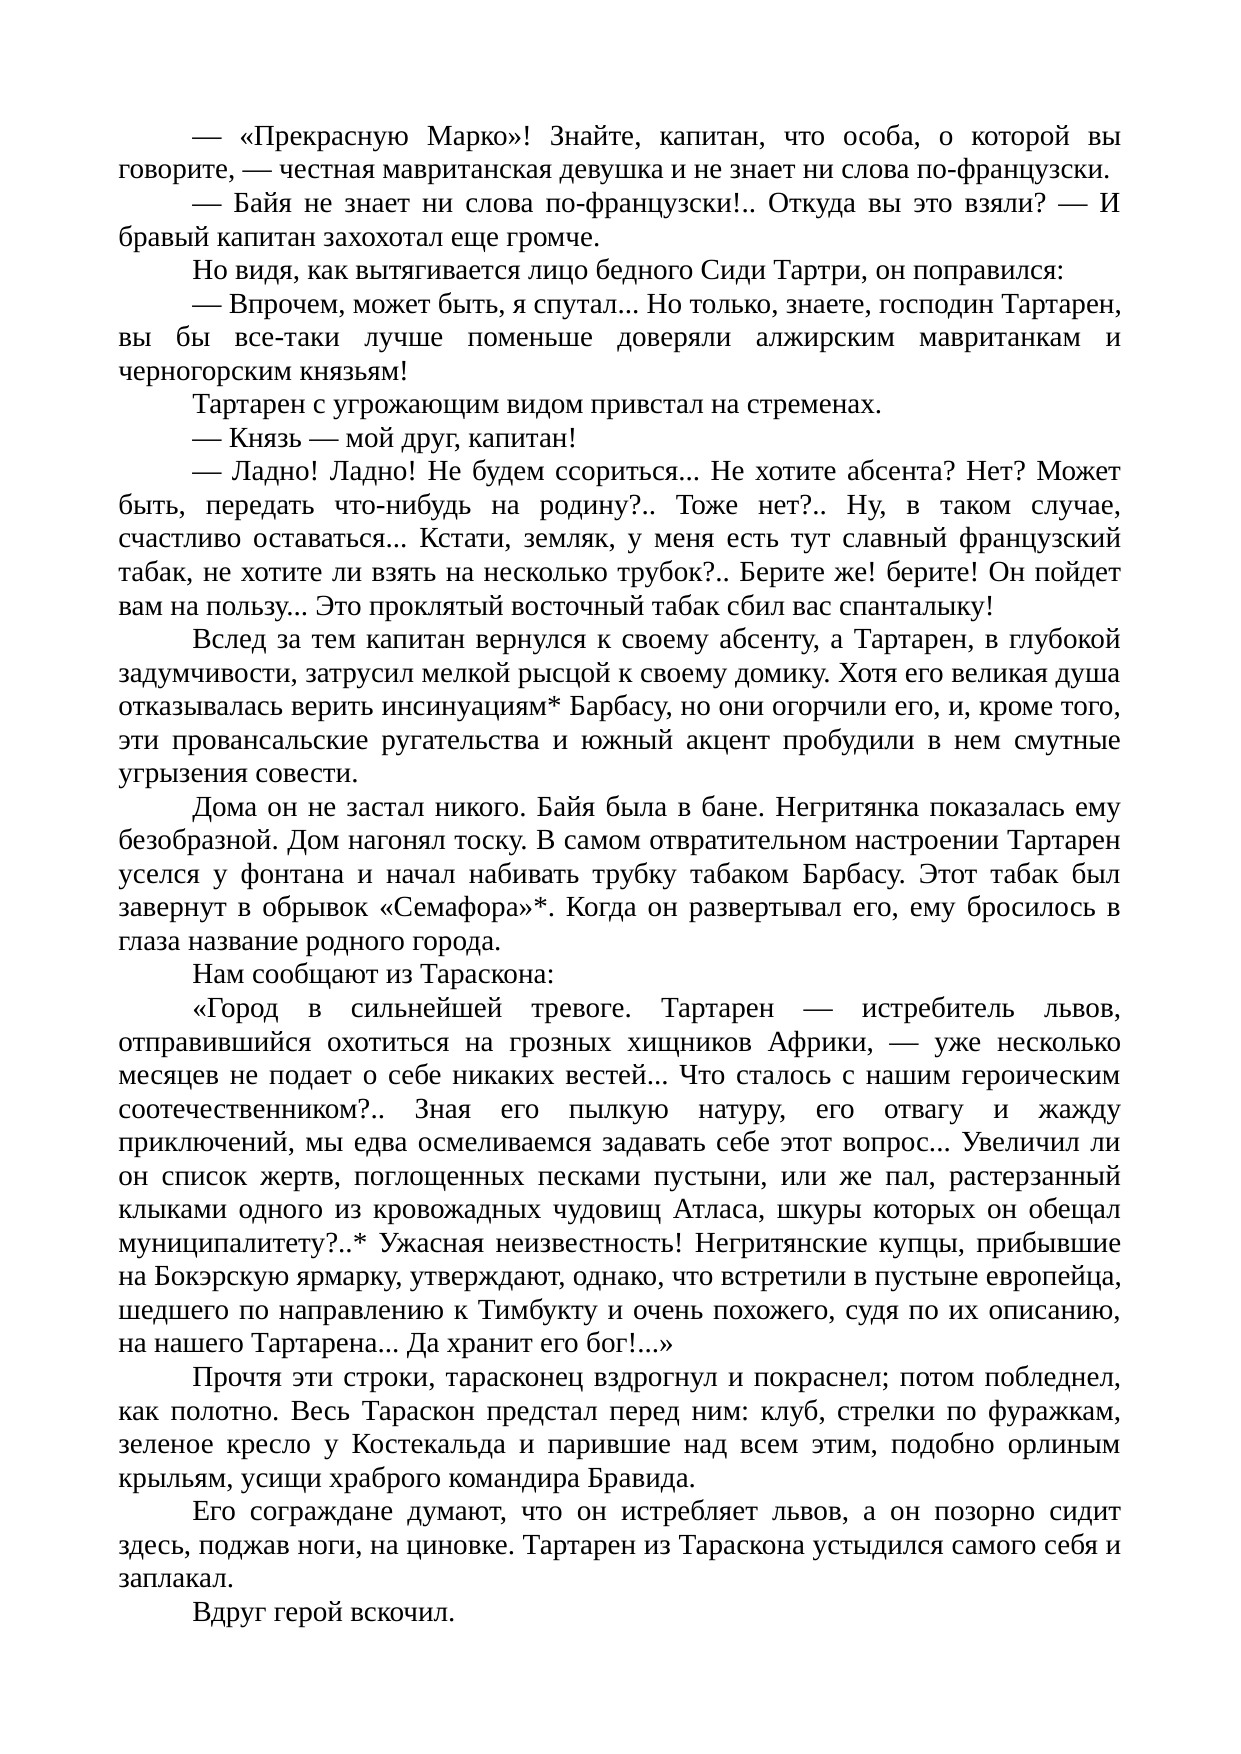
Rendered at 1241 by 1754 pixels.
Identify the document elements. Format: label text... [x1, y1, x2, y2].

text Его сограждане думают, что он истребляет львов, а он позорно сидит здесь, поджав ноги, на циновке. Тартарен из Тараскона устыдился самого себя и заплакал. [118, 1493, 1122, 1594]
text Тартарен с угрожающим видом привстал на стременах. [118, 386, 1122, 420]
text Вслед за тем капитан вернулся к своему абсенту, а Тартарен, в глубокой задумчивости, затрусил мелкой рысцой к своему домику. Хотя его великая душа отказывалась верить инсинуациям* Барбасу, но они огорчили его, и, кроме того, эти провансальские ругательства и южный акцент пробудили в нем смутные угрызения совести. [118, 621, 1122, 789]
text Но видя, как вытягивается лицо бедного Сиди Тартри, он поправился: [118, 252, 1122, 286]
text — Впрочем, может быть, я спутал... Но только, знаете, господин Тартарен, вы бы все-таки лучше поменьше доверяли алжирским мавританкам и черногорским князьям! [118, 286, 1122, 386]
text — Ладно! Ладно! Не будем ссориться... Не хотите абсента? Нет? Может быть, передать что-нибудь на родину?.. Тоже нет?.. Ну, в таком случае, счастливо оставаться... Кстати, земляк, у меня есть тут славный французский табак, не хотите ли взять на несколько трубок?.. Берите же! берите! Он пойдет вам на пользу... Это проклятый восточный табак сбил вас спанталыку! [118, 453, 1122, 621]
text «Город в сильнейшей тревоге. Тартарен — истребитель львов, отправившийся охотиться на грозных хищников Африки, — уже несколько месяцев не подает о себе никаких вестей... Что сталось с нашим героическим соотечественником?.. Зная его пылкую натуру, его отвагу и жажду приключений, мы едва осмеливаемся задавать себе этот вопрос... Увеличил ли он список жертв, поглощенных песками пустыни, или же пал, растерзанный клыками одного из кровожадных чудовищ Атласа, шкуры которых он обещал муниципалитету?..* Ужасная неизвестность! Негритянские купцы, прибывшие на Бокэрскую ярмарку, утверждают, однако, что встретили в пустыне европейца, шедшего по направлению к Тимбукту и очень похожего, судя по их описанию, на нашего Тартарена... Да хранит его бог!...» [118, 990, 1122, 1359]
text Нам сообщают из Тараскона: [118, 957, 1122, 990]
text Прочтя эти строки, тарасконец вздрогнул и покраснел; потом побледнел, как полотно. Весь Тараскон предстал перед ним: клуб, стрелки по фуражкам, зеленое кресло у Костекальда и парившие над всем этим, подобно орлиным крыльям, усищи храброго командира Бравида. [118, 1359, 1122, 1493]
text — «Прекрасную Марко»! Знайте, капитан, что особа, о которой вы говорите, — честная мавританская девушка и не знает ни слова по-французски. [118, 118, 1122, 185]
text — Князь — мой друг, капитан! [118, 420, 1122, 453]
text Вдруг герой вскочил. [118, 1594, 1122, 1627]
text Дома он не застал никого. Байя была в бане. Негритянка показалась ему безобразной. Дом нагонял тоску. В самом отвратительном настроении Тартарен уселся у фонтана и начал набивать трубку табаком Барбасу. Этот табак был завернут в обрывок «Семафора»*. Когда он развертывал его, ему бросилось в глаза название родного города. [118, 789, 1122, 957]
text — Байя не знает ни слова по-французски!.. Откуда вы это взяли? — И бравый капитан захохотал еще громче. [118, 185, 1122, 252]
